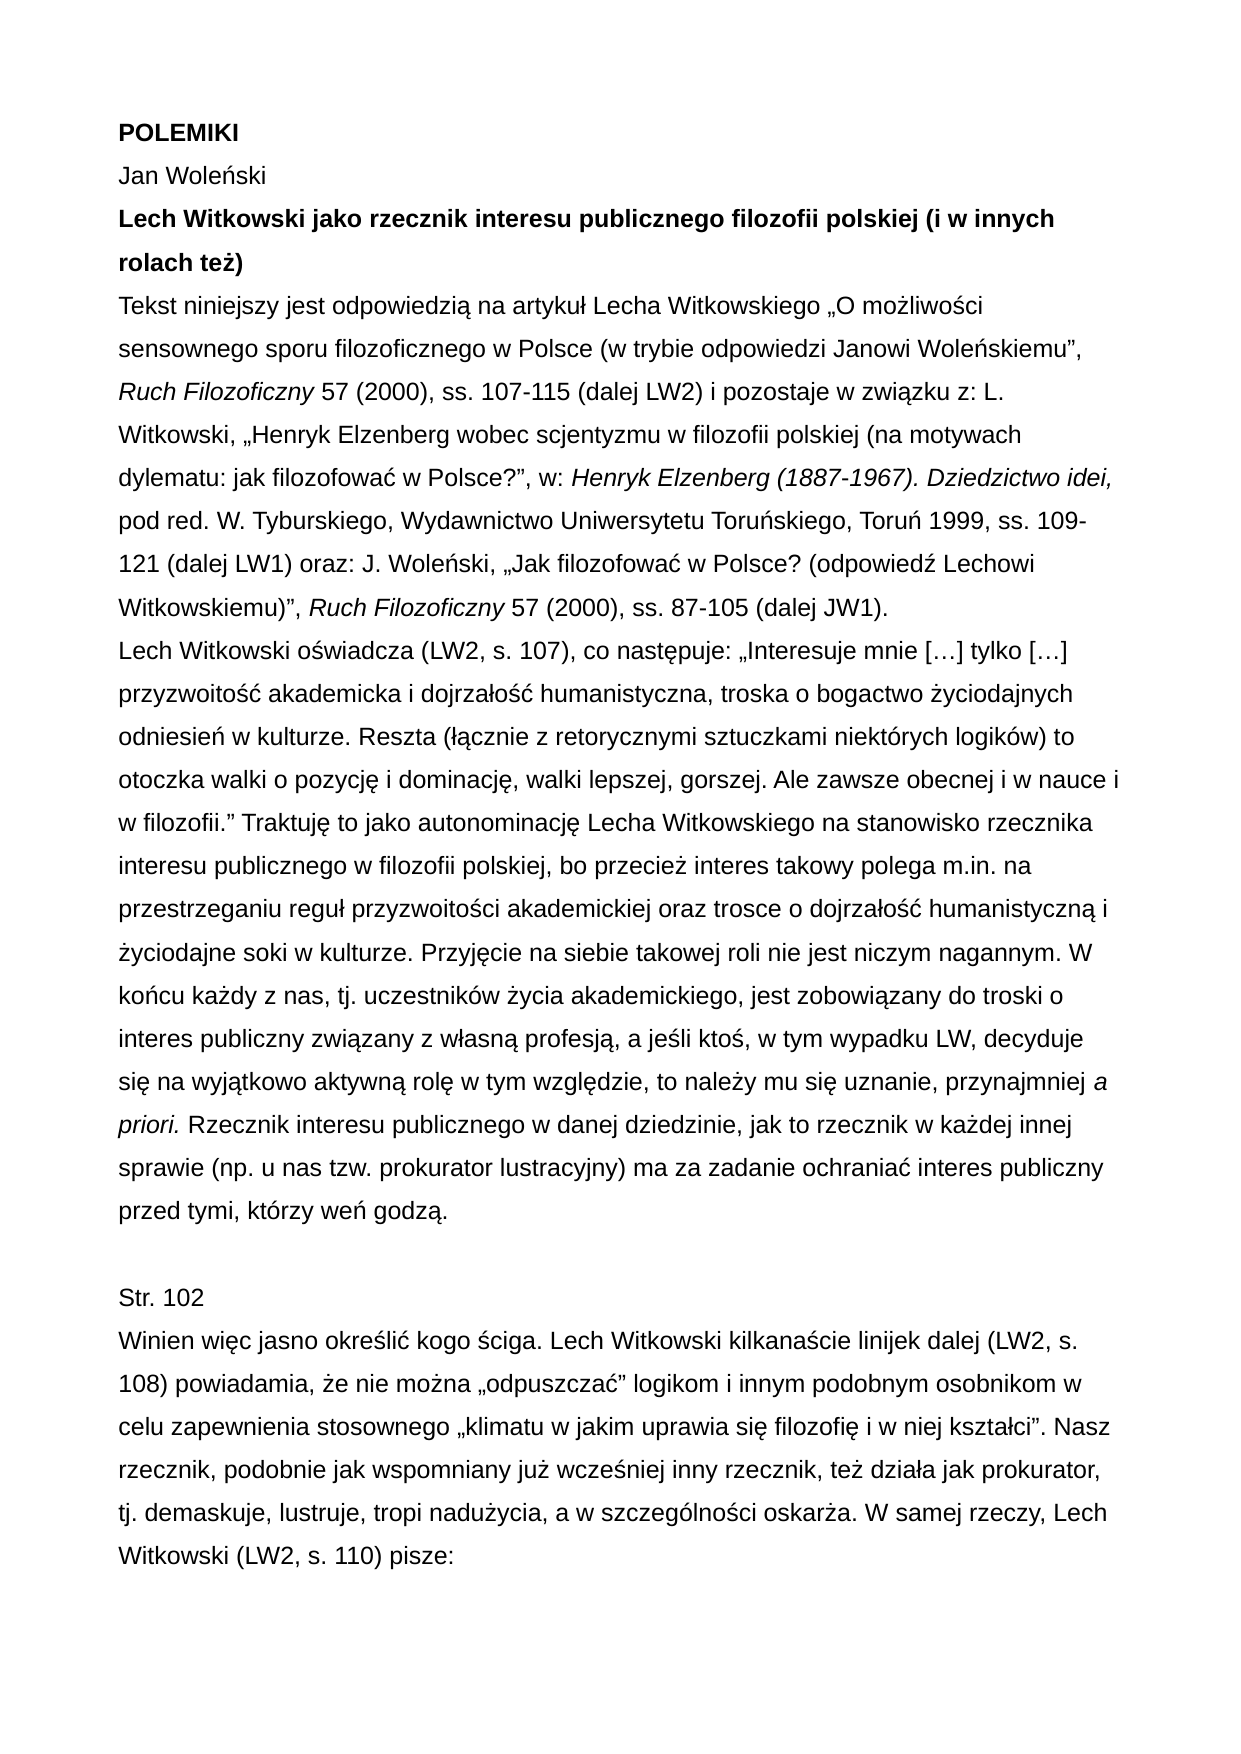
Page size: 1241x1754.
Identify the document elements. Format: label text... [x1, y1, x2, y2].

text Jan Woleński [118, 161, 1122, 190]
text Lech Witkowski oświadcza (LW2, s. 107), co następuje: „Interesuje mnie […] tylko […] przyzwoitość akademicka i dojrzałość humanistyczna, troska o bogactwo życiodajnych odniesień w kulturze. Reszta (łącznie z retorycznymi sztuczkami niektórych logików) to otoczka walki o pozycję i dominację, walki lepszej, gorszej. Ale zawsze obecnej i w nauce i w filozofii.” Traktuję to jako autonominację Lecha Witkowskiego na stanowisko rzecznika interesu publicznego w filozofii polskiej, bo przecież interes takowy polega m.in. na przestrzeganiu reguł przyzwoitości akademickiej oraz trosce o dojrzałość humanistyczną i życiodajne soki w kulturze. Przyjęcie na siebie takowej roli nie jest niczym nagannym. W końcu każdy z nas, tj. uczestników życia akademickiego, jest zobowiązany do troski o interes publiczny związany z własną profesją, a jeśli ktoś, w tym wypadku LW, decyduje się na wyjątkowo aktywną rolę w tym względzie, to należy mu się uznanie, przynajmniej a priori. Rzecznik interesu publicznego w danej dziedzinie, jak to rzecznik w każdej innej sprawie (np. u nas tzw. prokurator lustracyjny) ma za zadanie ochraniać interes publiczny przed tymi, którzy weń godzą. [118, 636, 1122, 1225]
text POLEMIKI [118, 118, 1122, 147]
subtitle Lech Witkowski jako rzecznik interesu publicznego filozofii polskiej (i w innych rolach też) [118, 204, 1122, 276]
text Winien więc jasno określić kogo ściga. Lech Witkowski kilkanaście linijek dalej (LW2, s. 108) powiadamia, że nie można „odpuszczać” logikom i innym podobnym osobnikom w celu zapewnienia stosownego „klimatu w jakim uprawia się filozofię i w niej kształci”. Nasz rzecznik, podobnie jak wspomniany już wcześniej inny rzecznik, też działa jak prokurator, tj. demaskuje, lustruje, tropi nadużycia, a w szczególności oskarża. W samej rzeczy, Lech Witkowski (LW2, s. 110) pisze: [118, 1326, 1122, 1570]
text Str. 102 [118, 1282, 1122, 1311]
text Tekst niniejszy jest odpowiedzią na artykuł Lecha Witkowskiego „O możliwości sensownego sporu filozoficznego w Polsce (w trybie odpowiedzi Janowi Woleńskiemu”, Ruch Filozoficzny 57 (2000), ss. 107-115 (dalej LW2) i pozostaje w związku z: L. Witkowski, „Henryk Elzenberg wobec scjentyzmu w filozofii polskiej (na motywach dylematu: jak filozofować w Polsce?”, w: Henryk Elzenberg (1887-1967). Dziedzictwo idei, pod red. W. Tyburskiego, Wydawnictwo Uniwersytetu Toruńskiego, Toruń 1999, ss. 109-121 (dalej LW1) oraz: J. Woleński, „Jak filozofować w Polsce? (odpowiedź Lechowi Witkowskiemu)”, Ruch Filozoficzny 57 (2000), ss. 87-105 (dalej JW1). [118, 291, 1122, 621]
